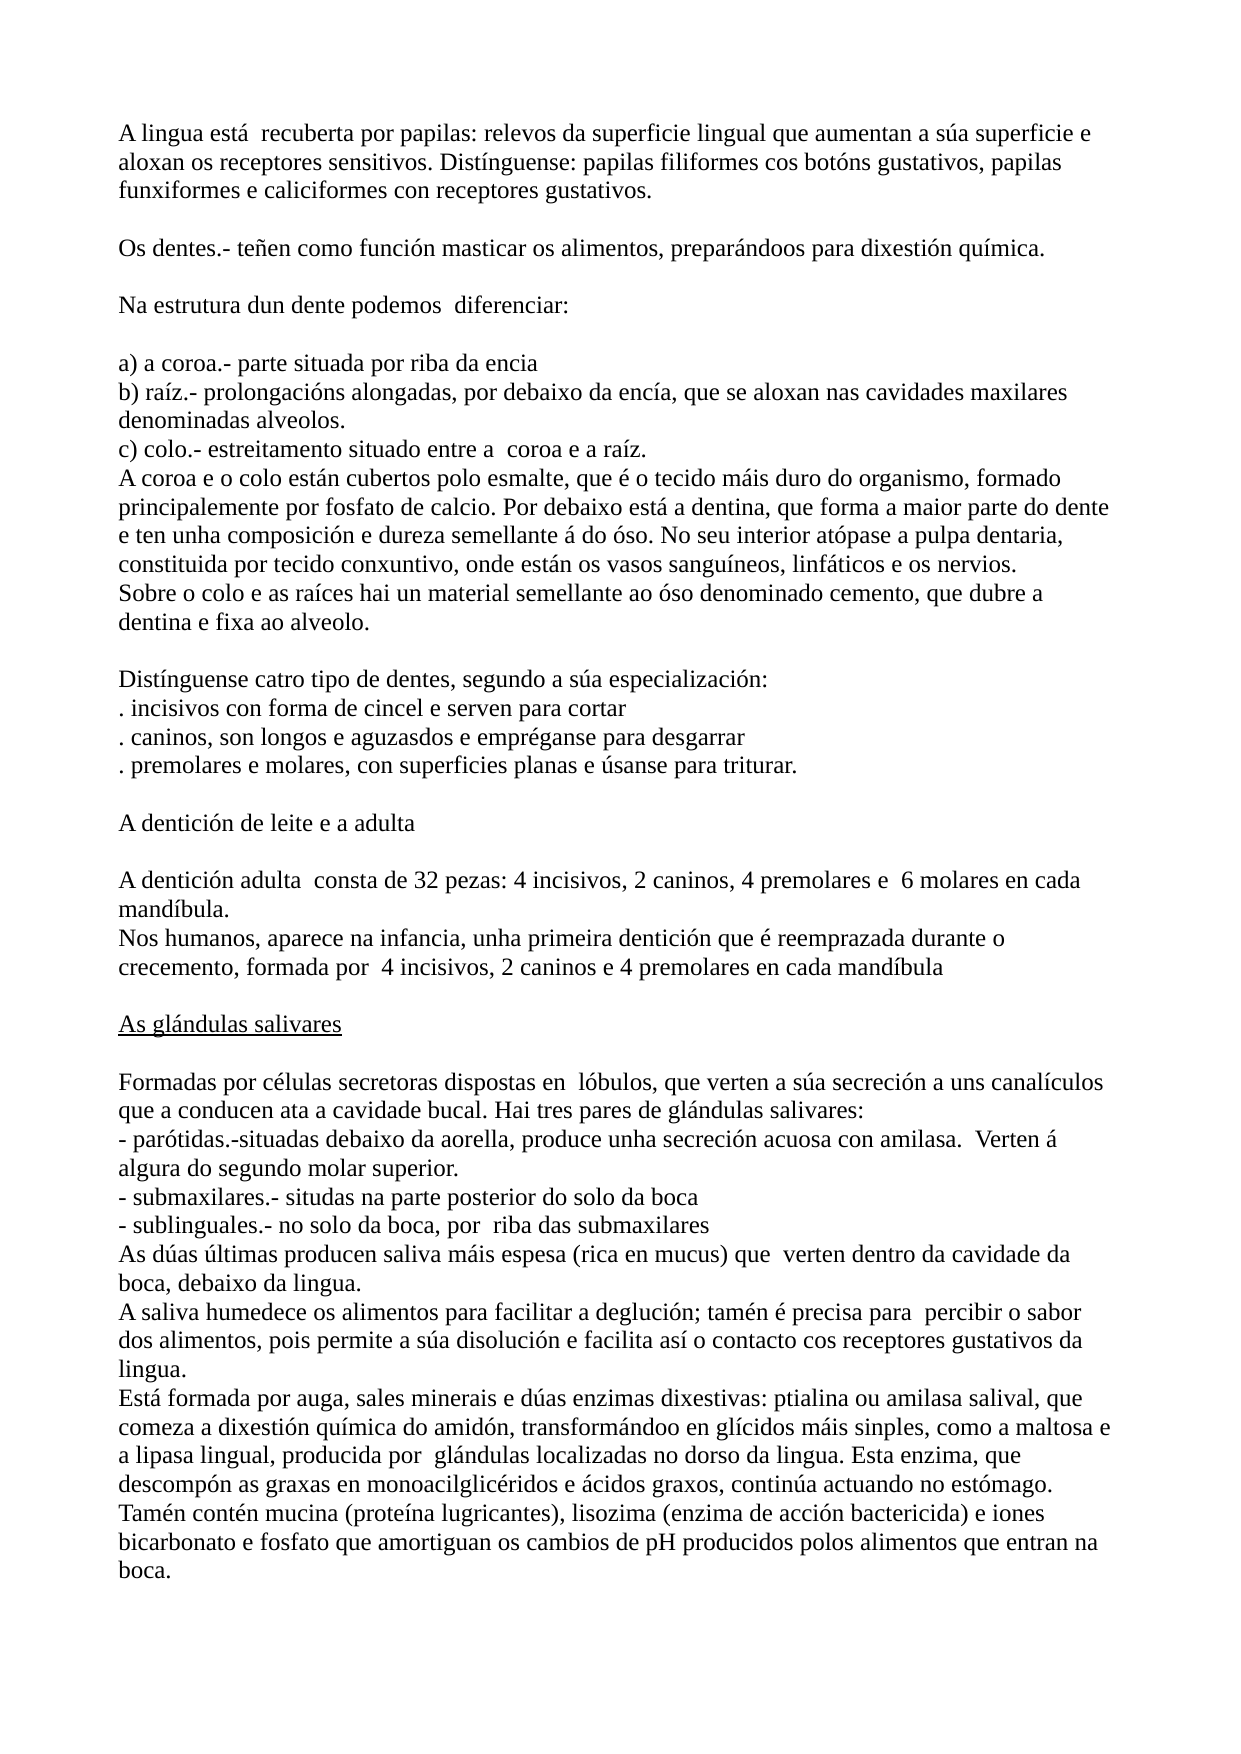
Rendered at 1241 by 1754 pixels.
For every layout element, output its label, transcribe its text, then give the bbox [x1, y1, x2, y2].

text As glándulas salivares [118, 1009, 1122, 1038]
text b) raíz.- prolongacións alongadas, por debaixo da encía, que se aloxan nas cavidades maxilares denominadas alveolos. [118, 377, 1122, 434]
text A dentición adulta consta de 32 pezas: 4 incisivos, 2 caninos, 4 premolares e 6 molares en cada mandíbula. [118, 866, 1122, 923]
text Na estrutura dun dente podemos diferenciar: [118, 291, 1122, 319]
text Distínguense catro tipo de dentes, segundo a súa especialización: [118, 664, 1122, 693]
text A dentición de leite e a adulta [118, 808, 1122, 837]
text - parótidas.-situadas debaixo da aorella, produce unha secreción acuosa con amilasa. Verten á algura do segundo molar superior. [118, 1124, 1122, 1182]
text - sublinguales.- no solo da boca, por riba das submaxilares [118, 1211, 1122, 1239]
text A coroa e o colo están cubertos polo esmalte, que é o tecido máis duro do organismo, formado principalemente por fosfato de calcio. Por debaixo está a dentina, que forma a maior parte do dente e ten unha composición e dureza semellante á do óso. No seu interior atópase a pulpa dentaria, constituida por tecido conxuntivo, onde están os vasos sanguíneos, linfáticos e os nervios. [118, 463, 1122, 578]
text As dúas últimas producen saliva máis espesa (rica en mucus) que verten dentro da cavidade da boca, debaixo da lingua. [118, 1239, 1122, 1297]
text Está formada por auga, sales minerais e dúas enzimas dixestivas: ptialina ou amilasa salival, que comeza a dixestión química do amidón, transformándoo en glícidos máis sinples, como a maltosa e a lipasa lingual, producida por glándulas localizadas no dorso da lingua. Esta enzima, que descompón as graxas en monoacilglicéridos e ácidos graxos, continúa actuando no estómago. [118, 1383, 1122, 1498]
text a) a coroa.- parte situada por riba da encia [118, 348, 1122, 377]
text A lingua está recuberta por papilas: relevos da superficie lingual que aumentan a súa superficie e aloxan os receptores sensitivos. Distínguense: papilas filiformes cos botóns gustativos, papilas funxiformes e caliciformes con receptores gustativos. [118, 118, 1122, 204]
text . premolares e molares, con superficies planas e úsanse para triturar. [118, 751, 1122, 779]
text . incisivos con forma de cincel e serven para cortar [118, 693, 1122, 722]
text . caninos, son longos e aguzasdos e empréganse para desgarrar [118, 722, 1122, 751]
text Sobre o colo e as raíces hai un material semellante ao óso denominado cemento, que dubre a dentina e fixa ao alveolo. [118, 578, 1122, 636]
text - submaxilares.- situdas na parte posterior do solo da boca [118, 1182, 1122, 1211]
text A saliva humedece os alimentos para facilitar a deglución; tamén é precisa para percibir o sabor dos alimentos, pois permite a súa disolución e facilita así o contacto cos receptores gustativos da lingua. [118, 1297, 1122, 1383]
text Os dentes.- teñen como función masticar os alimentos, preparándoos para dixestión química. [118, 233, 1122, 262]
text Formadas por células secretoras dispostas en lóbulos, que verten a súa secreción a uns canalículos que a conducen ata a cavidade bucal. Hai tres pares de glándulas salivares: [118, 1067, 1122, 1124]
text Nos humanos, aparece na infancia, unha primeira dentición que é reemprazada durante o crecemento, formada por 4 incisivos, 2 caninos e 4 premolares en cada mandíbula [118, 923, 1122, 981]
text Tamén contén mucina (proteína lugricantes), lisozima (enzima de acción bactericida) e iones bicarbonato e fosfato que amortiguan os cambios de pH producidos polos alimentos que entran na boca. [118, 1498, 1122, 1584]
text c) colo.- estreitamento situado entre a coroa e a raíz. [118, 434, 1122, 463]
